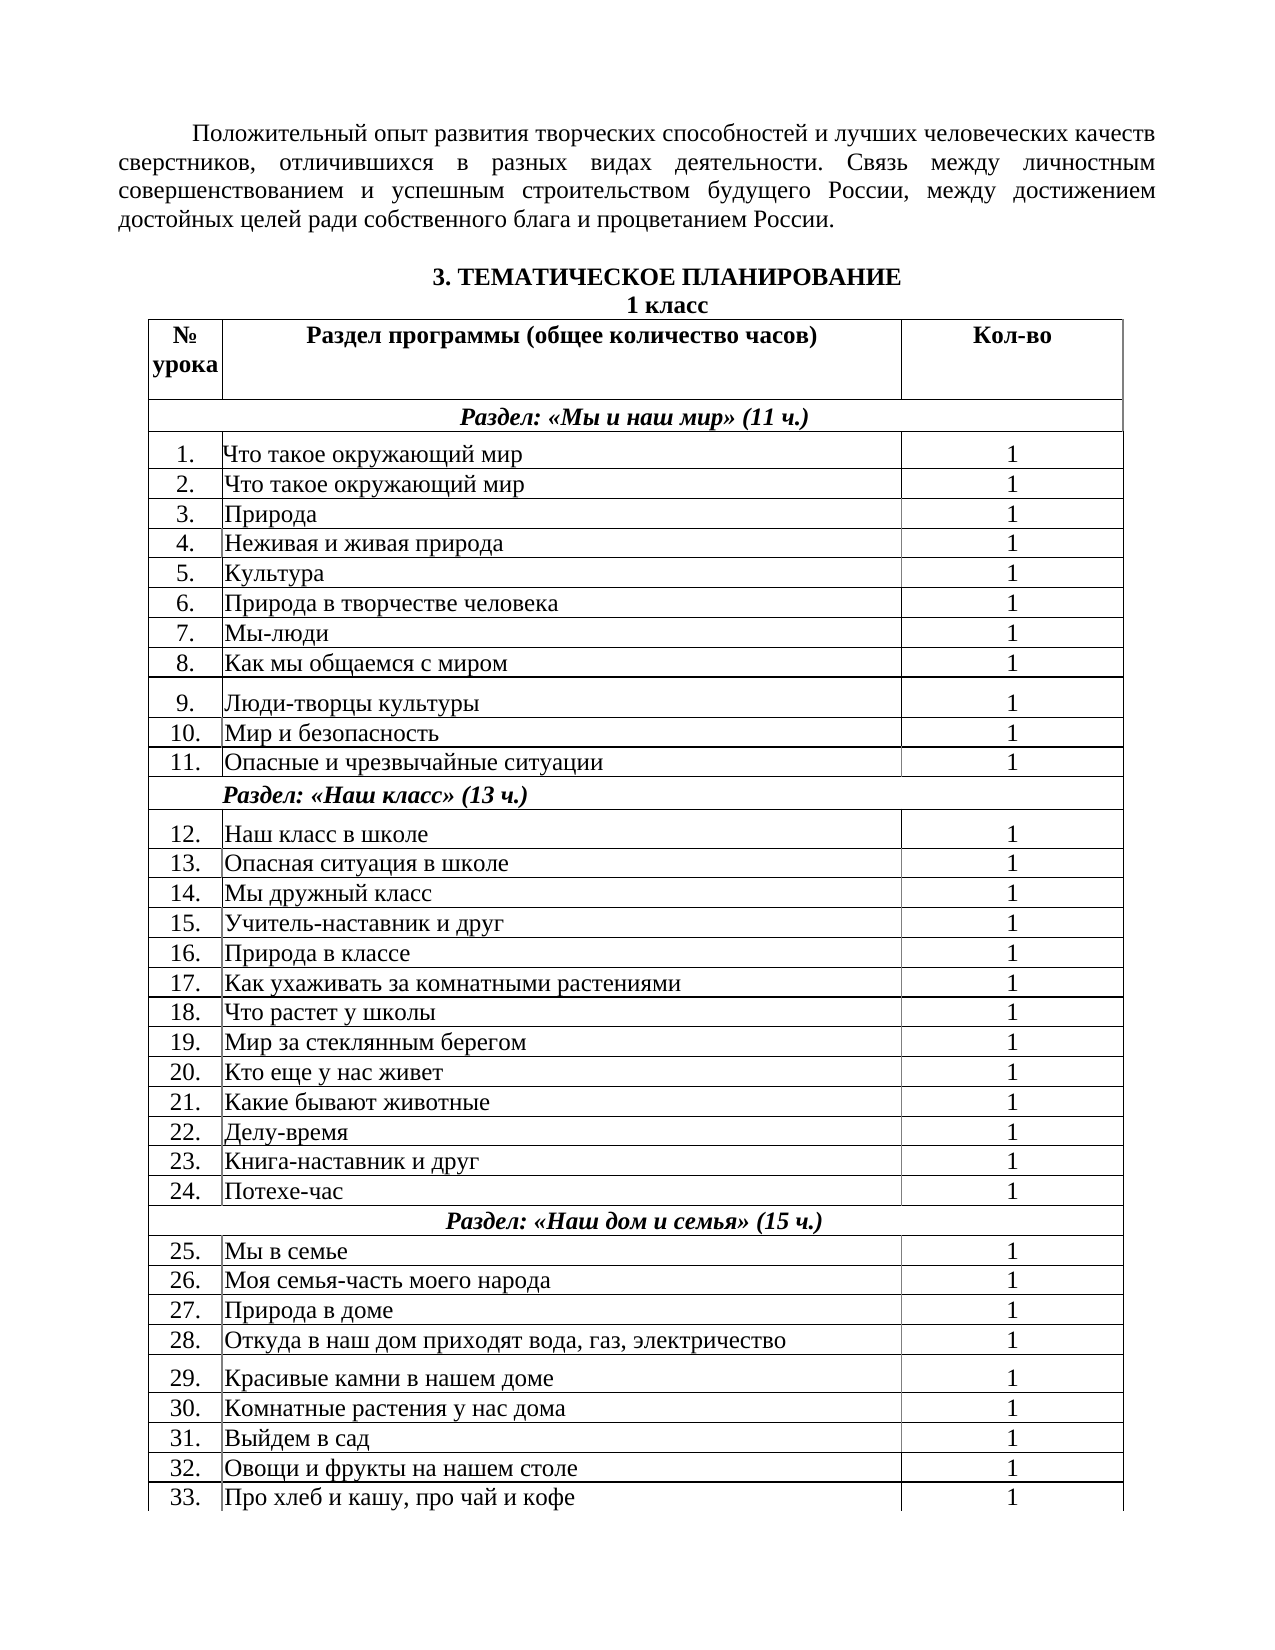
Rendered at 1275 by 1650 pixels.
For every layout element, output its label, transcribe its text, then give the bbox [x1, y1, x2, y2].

table_cell Потехе-час [223, 1176, 901, 1205]
table_cell Наш класс в школе [223, 810, 901, 847]
table_cell 25. [149, 1236, 221, 1264]
table_cell Мир и безопасность [223, 718, 901, 746]
text 1 класс [177, 291, 1157, 319]
table_cell 11. [149, 748, 222, 776]
table_cell 27. [149, 1295, 221, 1324]
table_cell 1 [902, 968, 1123, 996]
table_cell 18. [149, 998, 221, 1026]
table_cell 14. [149, 878, 222, 907]
table_cell Делу-время [223, 1117, 901, 1145]
table_cell 1 [902, 1393, 1123, 1422]
table_cell Неживая и живая природа [223, 529, 901, 557]
table_cell 13. [149, 849, 221, 877]
table_cell Природа в творчестве человека [223, 588, 901, 617]
table_cell 4. [149, 529, 221, 557]
table_cell 1 [902, 1295, 1123, 1324]
table_cell Кто еще у нас живет [223, 1057, 901, 1086]
table_cell Книга-наставник и друг [223, 1146, 901, 1175]
table_cell 1 [902, 1325, 1123, 1354]
table_cell 1 [902, 938, 1123, 967]
table_cell 1. [149, 432, 222, 468]
table_cell 24. [149, 1176, 221, 1205]
table_cell 1 [902, 1117, 1123, 1145]
table_cell 23. [149, 1146, 221, 1175]
table_cell 8. [149, 648, 222, 676]
table_cell 9. [149, 678, 222, 717]
table_cell Мы в семье [223, 1236, 901, 1264]
table_cell 1 [902, 849, 1123, 877]
table_cell 1 [902, 618, 1123, 647]
table_cell Откуда в наш дом приходят вода, газ, электричество [223, 1325, 901, 1354]
table_cell 31. [149, 1423, 221, 1452]
table_header Кол-во [902, 320, 1122, 399]
table_cell Опасные и чрезвычайные ситуации [223, 748, 901, 776]
table_cell 17. [149, 968, 221, 996]
table_cell Культура [223, 558, 901, 587]
table_header № урока [149, 320, 222, 399]
table_cell Раздел: «Наш класс» (13 ч.) [222, 777, 902, 808]
table_cell 1 [902, 1266, 1123, 1294]
table_cell Учитель-наставник и друг [223, 908, 901, 937]
table_cell 1 [902, 1423, 1123, 1452]
table_cell 1 [902, 588, 1123, 617]
text 3. ТЕМАТИЧЕСКОЕ ПЛАНИРОВАНИЕ [177, 262, 1157, 291]
table_cell 1 [902, 1057, 1123, 1086]
table_cell 12. [149, 810, 222, 847]
table_cell 1 [902, 678, 1123, 717]
table_cell 28. [149, 1325, 221, 1354]
table_cell 5. [149, 558, 222, 587]
table_cell Выйдем в сад [223, 1423, 901, 1452]
table_cell Овощи и фрукты на нашем столе [223, 1453, 901, 1481]
table_cell 16. [149, 938, 221, 967]
table_cell Что такое окружающий мир [223, 469, 901, 498]
table_cell [902, 777, 1123, 808]
table_cell 2. [149, 469, 222, 498]
table_cell 1 [902, 499, 1123, 527]
table_cell 1 [902, 878, 1123, 907]
table_cell [149, 777, 222, 808]
table_cell 29. [149, 1355, 221, 1392]
table_cell Опасная ситуация в школе [223, 849, 901, 877]
table_cell 10. [149, 718, 221, 746]
table_cell 26. [149, 1266, 221, 1294]
table_cell 22. [149, 1117, 221, 1145]
table_cell Мы дружный класс [223, 878, 901, 907]
table_cell 21. [149, 1087, 221, 1116]
table_cell 1 [902, 1453, 1123, 1481]
table_cell 7. [149, 618, 222, 647]
table_cell 1 [902, 810, 1123, 847]
table_cell 32. [149, 1453, 221, 1481]
table_cell 6. [149, 588, 222, 617]
table_cell 15. [149, 908, 221, 937]
text Положительный опыт развития творческих способностей и лучших человеческих качеств сверстников, отличившихся в разных видах деятельности. Связь между личностным совершенствованием и успешным строительством будущего России, между достижением достойных целей ради собственного блага и процветанием России. [118, 118, 1157, 233]
table_cell 20. [149, 1057, 221, 1086]
table_cell 19. [149, 1027, 221, 1056]
table_cell 1 [902, 1483, 1123, 1511]
table_cell Комнатные растения у нас дома [223, 1393, 901, 1422]
table_cell 1 [902, 469, 1123, 498]
table_cell 30. [149, 1393, 221, 1422]
table_cell Природа [223, 499, 901, 527]
table_cell 1 [902, 748, 1123, 776]
table_cell Мир за стеклянным берегом [223, 1027, 901, 1056]
table_cell Природа в классе [223, 938, 901, 967]
table_cell Как мы общаемся с миром [223, 648, 901, 676]
table_cell 1 [902, 1236, 1123, 1264]
table_cell Какие бывают животные [223, 1087, 901, 1116]
table_cell Раздел: «Мы и наш мир» (11 ч.) [149, 400, 1122, 431]
table_header Раздел программы (общее количество часов) [223, 320, 901, 399]
table_cell Про хлеб и кашу, про чай и кофе [223, 1483, 901, 1511]
table_cell 1 [902, 1087, 1123, 1116]
table_cell Люди-творцы культуры [223, 678, 901, 717]
table_cell Природа в доме [223, 1295, 901, 1324]
table_cell 1 [902, 1027, 1123, 1056]
table_cell Красивые камни в нашем доме [223, 1355, 901, 1392]
table_cell 1 [902, 908, 1123, 937]
table_cell 3. [149, 499, 222, 527]
table_cell 1 [902, 718, 1123, 746]
table_cell Что такое окружающий мир [223, 432, 901, 468]
table_cell Как ухаживать за комнатными растениями [223, 968, 901, 996]
table_cell 1 [902, 648, 1123, 676]
table_cell Мы-люди [223, 618, 901, 647]
table_cell 1 [902, 1146, 1123, 1175]
table_cell 1 [902, 558, 1123, 587]
table_cell 1 [902, 529, 1123, 557]
table_cell Что растет у школы [223, 998, 901, 1026]
table_cell 1 [902, 1355, 1123, 1392]
table_cell 1 [902, 998, 1123, 1026]
table_cell 33. [149, 1483, 221, 1511]
table_cell 1 [902, 432, 1123, 468]
table_cell Раздел: «Наш дом и семья» (15 ч.) [149, 1206, 1123, 1235]
table_cell Моя семья-часть моего народа [223, 1266, 901, 1294]
table_cell 1 [902, 1176, 1123, 1205]
